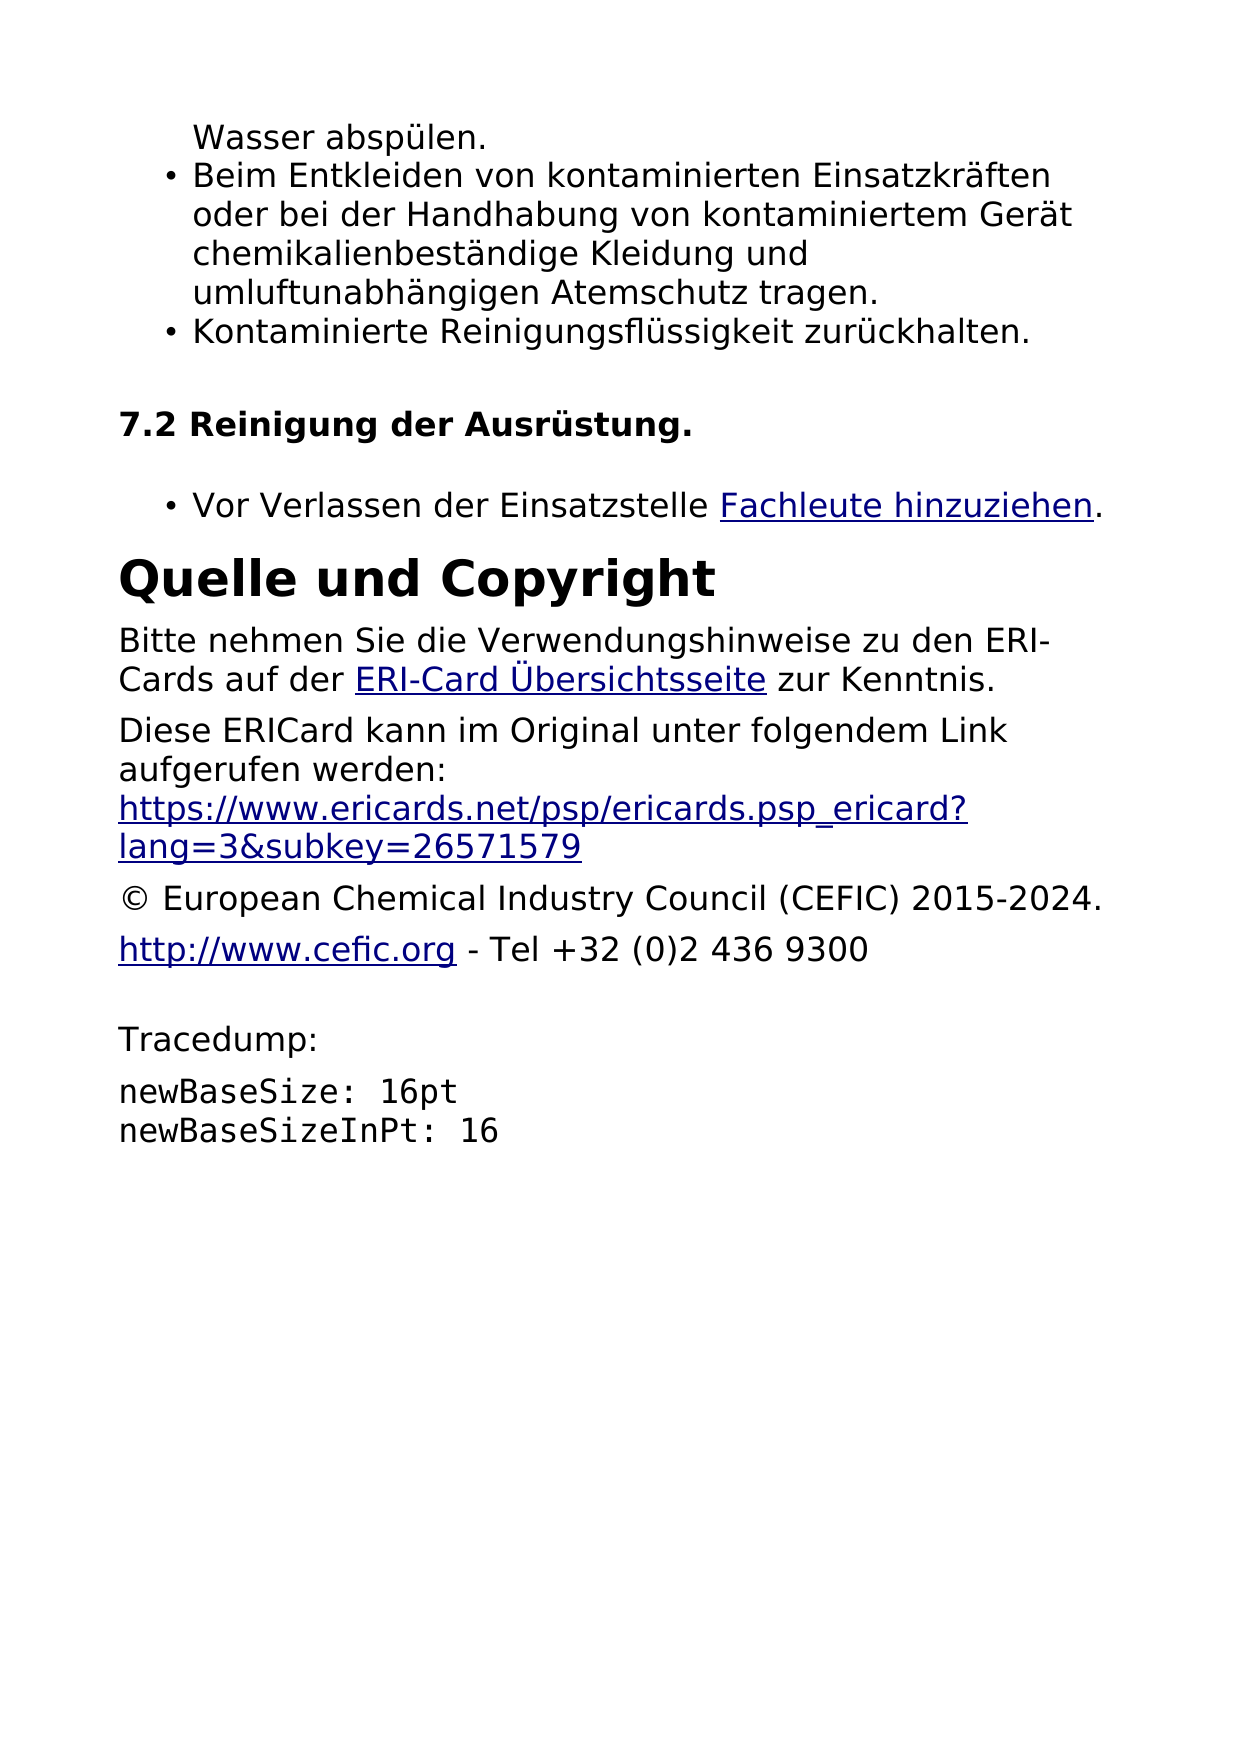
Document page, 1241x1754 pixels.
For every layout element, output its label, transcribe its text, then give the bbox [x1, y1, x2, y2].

text newBaseSize: 16pt newBaseSizeInPt: 16 [118, 1072, 1122, 1150]
subtitle Quelle und Copyright [118, 550, 1122, 609]
text http://www.cefic.org - Tel +32 (0)2 436 9300 [118, 931, 1122, 969]
subtitle 7.2 Reinigung der Ausrüstung. [118, 406, 1122, 444]
list Kontaminierte Reinigungsflüssigkeit zurückhalten. [177, 312, 1122, 351]
list Vor Verlassen der Einsatzstelle Fachleute hinzuziehen. [177, 487, 1122, 525]
text Tracedump: [118, 982, 1122, 1060]
list Beim Entkleiden von kontaminierten Einsatzkräften oder bei der Handhabung von kontaminiertem Gerät chemikalienbeständige Kleidung und umluftunabhängigen Atemschutz tragen. [177, 157, 1122, 312]
text © European Chemical Industry Council (CEFIC) 2015-2024. [118, 879, 1122, 918]
list Wasser abspülen. [177, 118, 1122, 157]
text Diese ERICard kann im Original unter folgendem Link aufgerufen werden: https://www.ericards.net/psp/ericards.psp_ericard?lang=3&subkey=26571579 [118, 711, 1122, 867]
text Bitte nehmen Sie die Verwendungshinweise zu den ERI-Cards auf der ERI-Card Übersichtsseite zur Kenntnis. [118, 621, 1122, 699]
